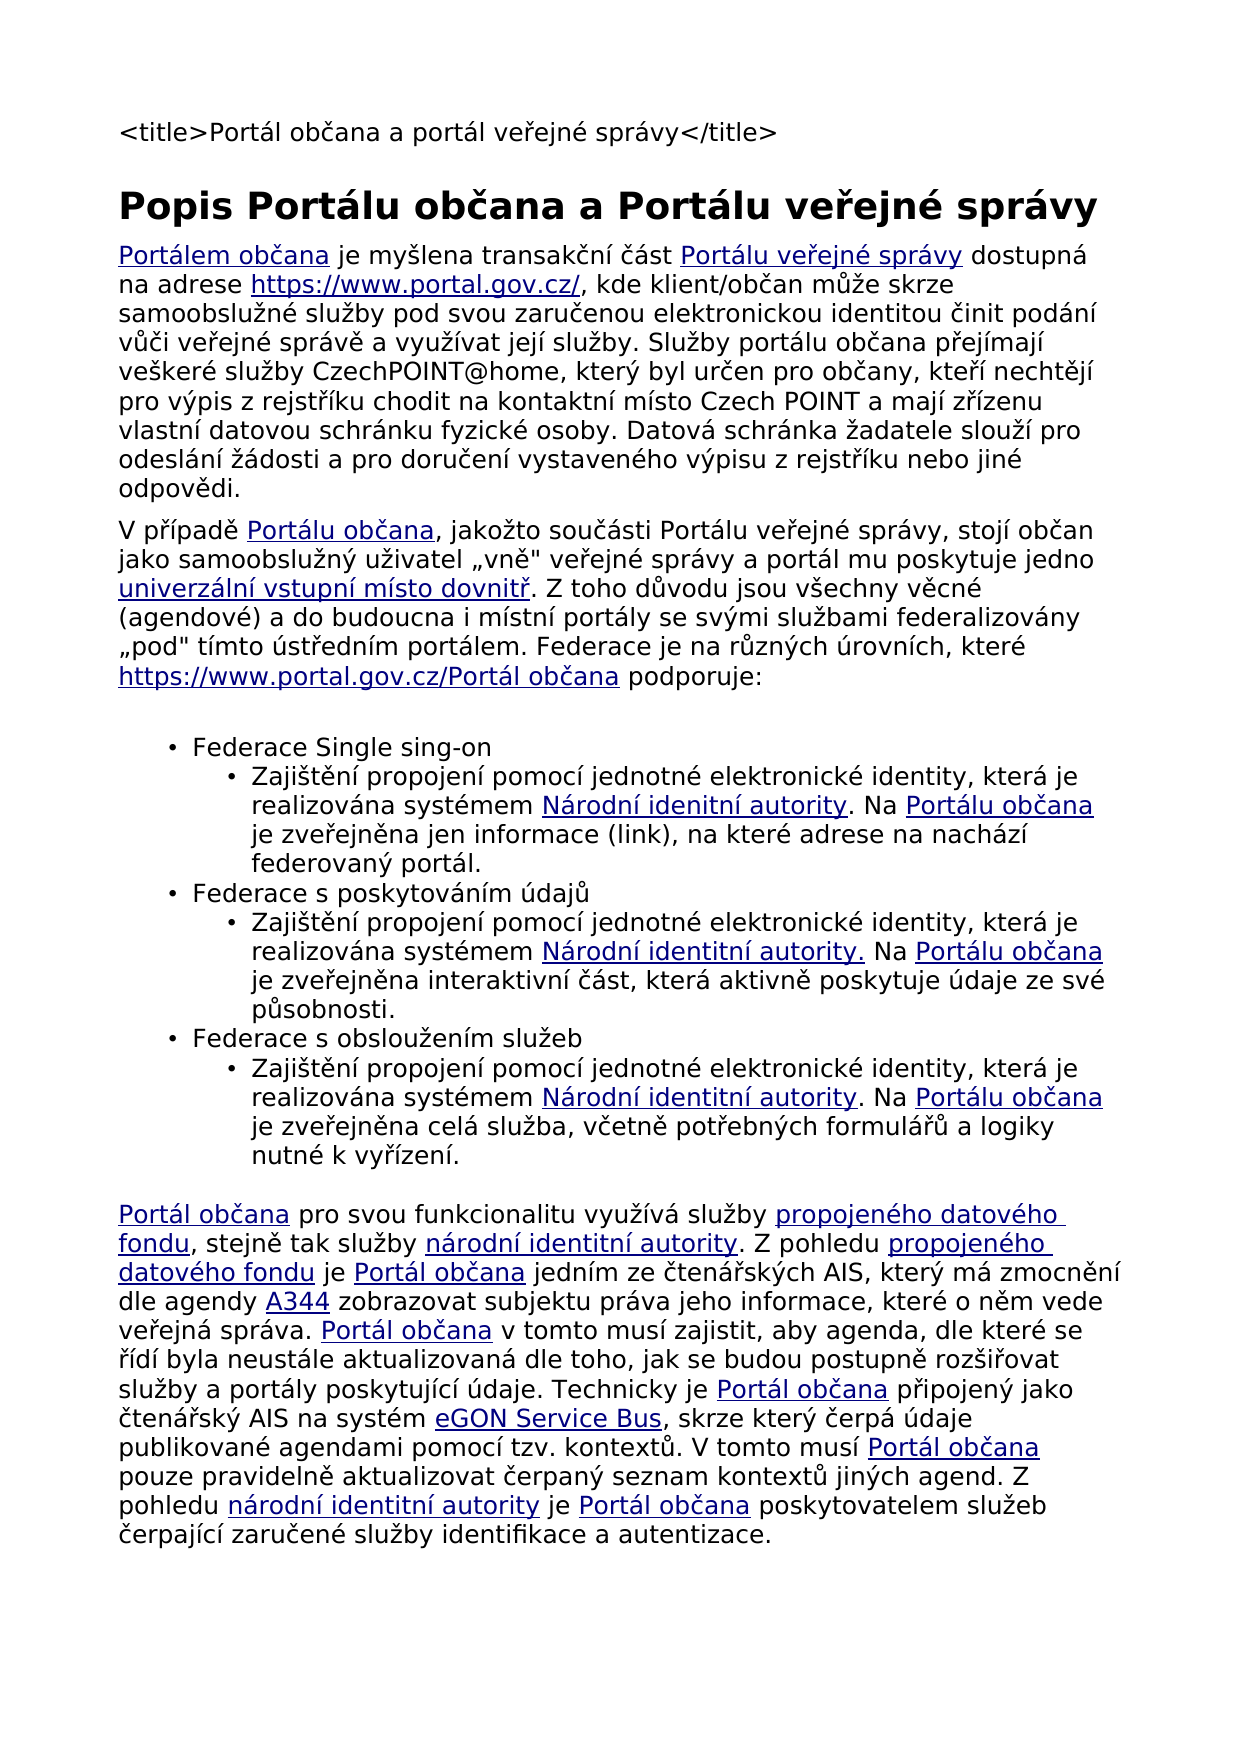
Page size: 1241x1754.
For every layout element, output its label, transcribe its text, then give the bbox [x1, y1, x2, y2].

text Portál občana pro svou funkcionalitu využívá služby propojeného datového fondu, stejně tak služby národní identitní autority. Z pohledu propojeného datového fondu je Portál občana jedním ze čtenářských AIS, který má zmocnění dle agendy A344 zobrazovat subjektu práva jeho informace, které o něm vede veřejná správa. Portál občana v tomto musí zajistit, aby agenda, dle které se řídí byla neustále aktualizovaná dle toho, jak se budou postupně rozšiřovat služby a portály poskytující údaje. Technicky je Portál občana připojený jako čtenářský AIS na systém eGON Service Bus, skrze který čerpá údaje publikované agendami pomocí tzv. kontextů. V tomto musí Portál občana pouze pravidelně aktualizovat čerpaný seznam kontextů jiných agend. Z pohledu národní identitní autority je Portál občana poskytovatelem služeb čerpající zaručené služby identifikace a autentizace. [118, 1200, 1122, 1550]
text <title>Portál občana a portál veřejné správy</title> [118, 118, 1122, 147]
list Zajištění propojení pomocí jednotné elektronické identity, která je realizována systémem Národní identitní autority. Na Portálu občana je zveřejněna interaktivní část, která aktivně poskytuje údaje ze své působnosti. [236, 908, 1122, 1024]
list Federace Single sing-on [177, 733, 1122, 762]
list Federace s obsloužením služeb [177, 1024, 1122, 1054]
subtitle Popis Portálu občana a Portálu veřejné správy [118, 185, 1122, 228]
text Portálem občana je myšlena transakční část Portálu veřejné správy dostupná na adrese https://www.portal.gov.cz/, kde klient/občan může skrze samoobslužné služby pod svou zaručenou elektronickou identitou činit podání vůči veřejné správě a využívat její služby. Služby portálu občana přejímají veškeré služby CzechPOINT@home, který byl určen pro občany, kteří nechtějí pro výpis z rejstříku chodit na kontaktní místo Czech POINT a mají zřízenu vlastní datovou schránku fyzické osoby. Datová schránka žadatele slouží pro odeslání žádosti a pro doručení vystaveného výpisu z rejstříku nebo jiné odpovědi. [118, 241, 1122, 503]
list Zajištění propojení pomocí jednotné elektronické identity, která je realizována systémem Národní identitní autority. Na Portálu občana je zveřejněna celá služba, včetně potřebných formulářů a logiky nutné k vyřízení. [236, 1054, 1122, 1170]
list Zajištění propojení pomocí jednotné elektronické identity, která je realizována systémem Národní idenitní autority. Na Portálu občana je zveřejněna jen informace (link), na které adrese na nachází federovaný portál. [236, 762, 1122, 879]
list Federace s poskytováním údajů [177, 879, 1122, 908]
text V případě Portálu občana, jakožto součásti Portálu veřejné správy, stojí občan jako samoobslužný uživatel „vně" veřejné správy a portál mu poskytuje jedno univerzální vstupní místo dovnitř. Z toho důvodu jsou všechny věcné (agendové) a do budoucna i místní portály se svými službami federalizovány „pod" tímto ústředním portálem. Federace je na různých úrovních, které https://www.portal.gov.cz/Portál občana podporuje: [118, 516, 1122, 691]
